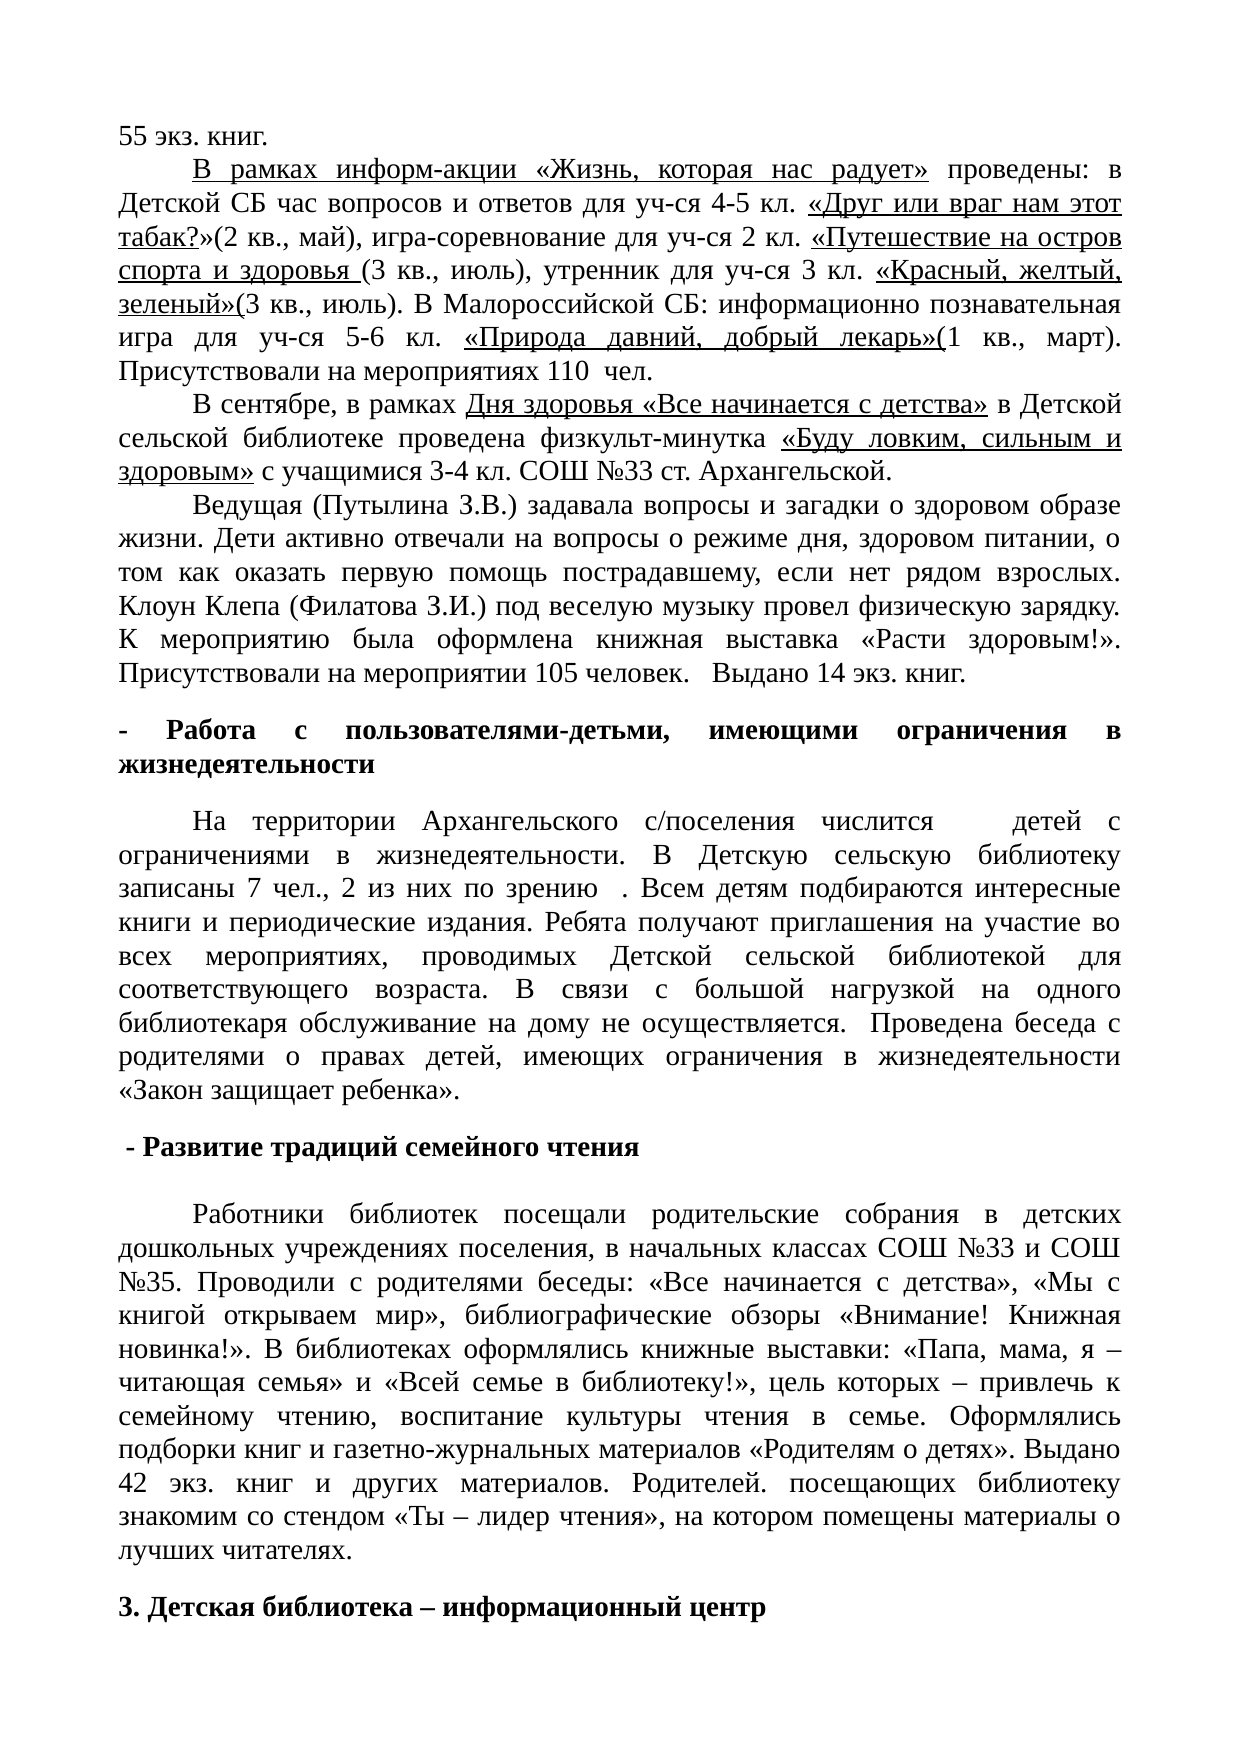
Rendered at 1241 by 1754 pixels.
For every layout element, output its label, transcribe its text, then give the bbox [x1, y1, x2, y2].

text На территории Архангельского с/поселения числится детей с ограничениями в жизнедеятельности. В Детскую сельскую библиотеку записаны 7 чел., 2 из них по зрению . Всем детям подбираются интересные книги и периодические издания. Ребята получают приглашения на участие во всех мероприятиях, проводимых Детской сельской библиотекой для соответствующего возраста. В связи с большой нагрузкой на одного библиотекаря обслуживание на дому не осуществляется. Проведена беседа с родителями о правах детей, имеющих ограничения в жизнедеятельности «Закон защищает ребенка». [118, 803, 1122, 1105]
text В рамках информ-акции «Жизнь, которая нас радует» проведены: в Детской СБ час вопросов и ответов для уч-ся 4-5 кл. «Друг или враг нам этот табак?»(2 кв., май), игра-соревнование для уч-ся 2 кл. «Путешествие на остров спорта и здоровья (3 кв., июль), утренник для уч-ся 3 кл. «Красный, желтый, зеленый»(3 кв., июль). В Малороссийской СБ: информационно познавательная игра для уч-ся 5-6 кл. «Природа давний, добрый лекарь»(1 кв., март). Присутствовали на мероприятиях 110 чел. [118, 152, 1122, 386]
text 3. Детская библиотека – информационный центр [118, 1589, 1122, 1623]
text В сентябре, в рамках Дня здоровья «Все начинается с детства» в Детской сельской библиотеке проведена физкульт-минутка «Буду ловким, сильным и здоровым» с учащимися 3-4 кл. СОШ №33 ст. Архангельской. [118, 386, 1122, 487]
text Работники библиотек посещали родительские собрания в детских дошкольных учреждениях поселения, в начальных классах СОШ №33 и СОШ №35. Проводили с родителями беседы: «Все начинается с детства», «Мы с книгой открываем мир», библиографические обзоры «Внимание! Книжная новинка!». В библиотеках оформлялись книжные выставки: «Папа, мама, я – читающая семья» и «Всей семье в библиотеку!», цель которых – привлечь к семейному чтению, воспитание культуры чтения в семье. Оформлялись подборки книг и газетно-журнальных материалов «Родителям о детях». Выдано 42 экз. книг и других материалов. Родителей. посещающих библиотеку знакомим со стендом «Ты – лидер чтения», на котором помещены материалы о лучших читателях. [118, 1197, 1122, 1566]
text Ведущая (Путылина З.В.) задавала вопросы и загадки о здоровом образе жизни. Дети активно отвечали на вопросы о режиме дня, здоровом питании, о том как оказать первую помощь пострадавшему, если нет рядом взрослых. Клоун Клепа (Филатова З.И.) под веселую музыку провел физическую зарядку. К мероприятию была оформлена книжная выставка «Расти здоровым!». Присутствовали на мероприятии 105 человек. Выдано 14 экз. книг. [118, 487, 1122, 688]
text - Развитие традиций семейного чтения [118, 1129, 1122, 1163]
text 55 экз. книг. [118, 118, 1122, 152]
text - Работа с пользователями-детьми, имеющими ограничения в жизнедеятельности [118, 712, 1122, 779]
